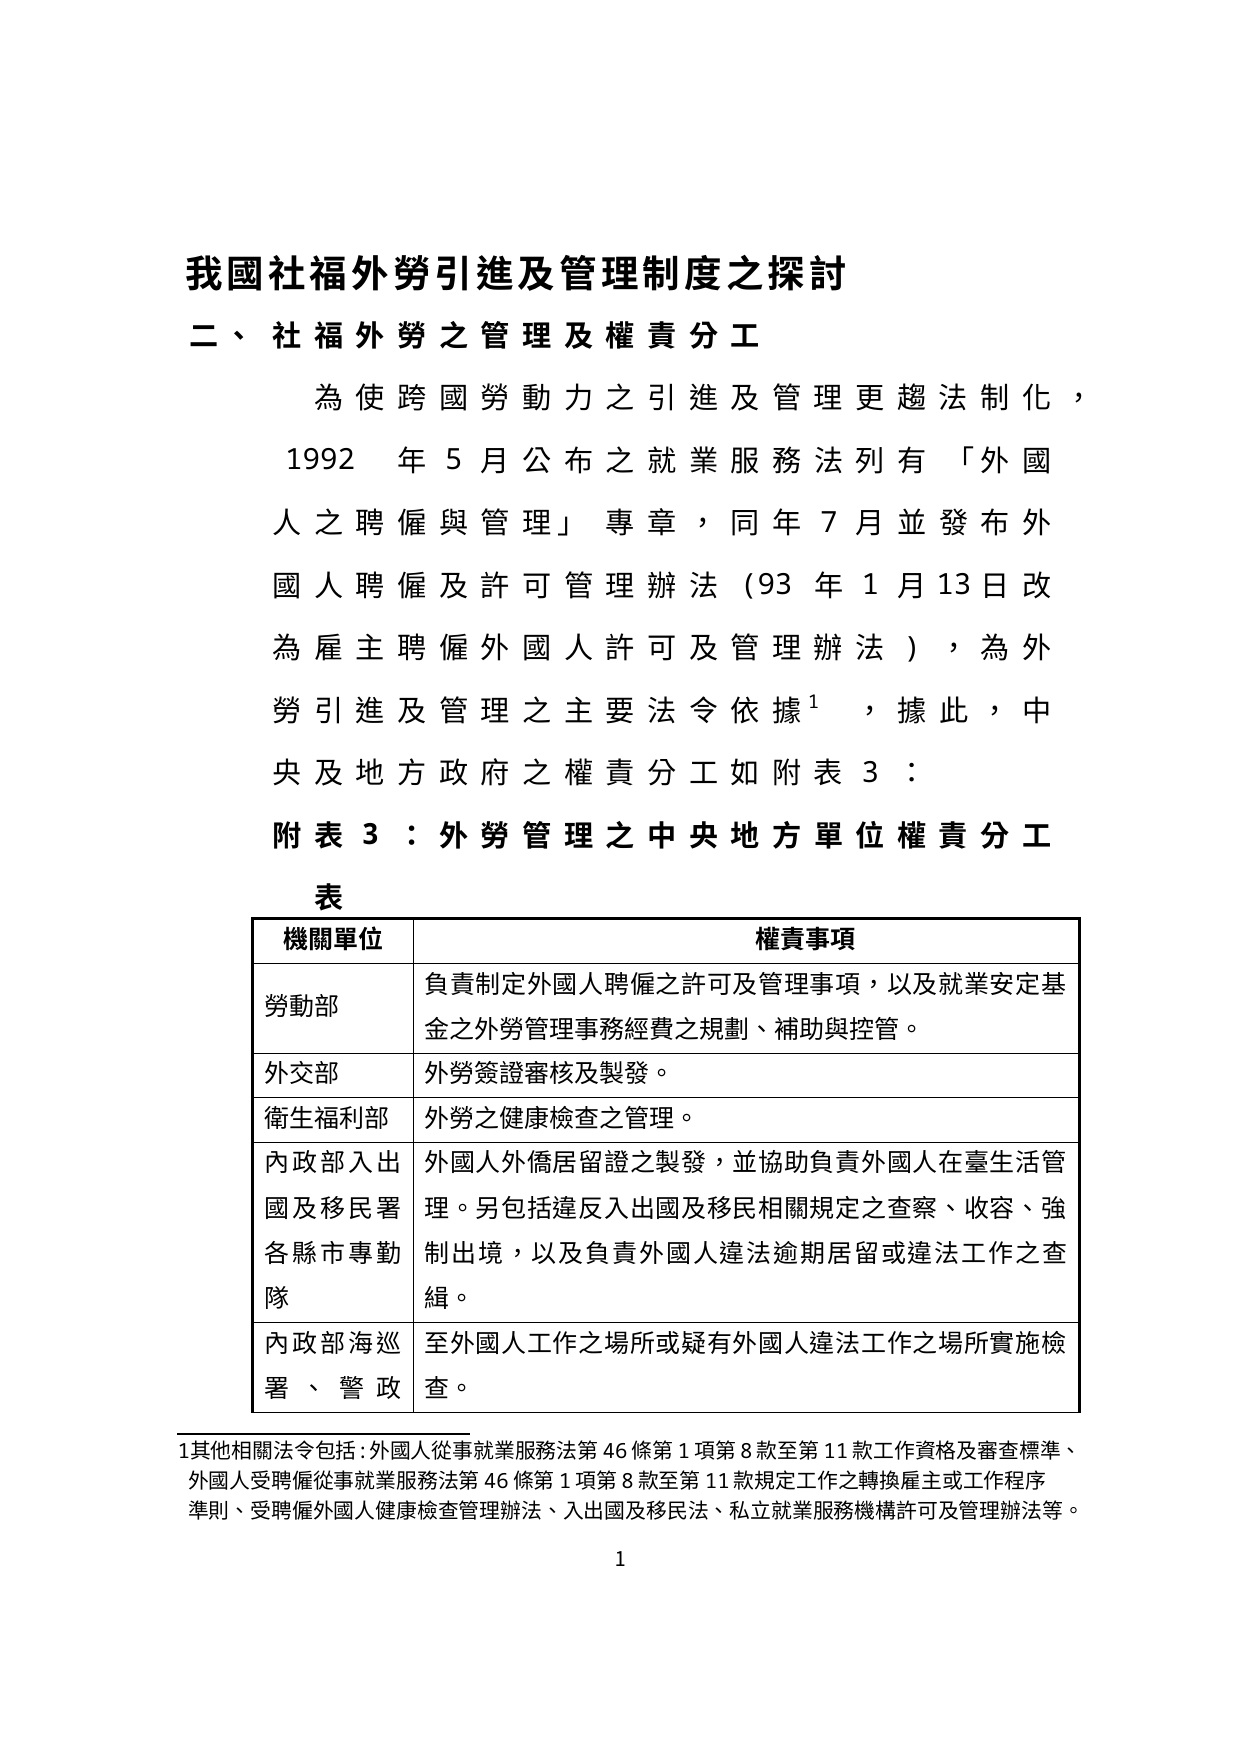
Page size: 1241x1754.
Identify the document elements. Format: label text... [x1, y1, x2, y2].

table_cell 內政部入出國及移民署各縣市專勤隊 [254, 1143, 413, 1322]
text 其他相關法令包括:外國人從事就業服務法第46條第1項第8款至第11款工作資格及審查標準、外國人受聘僱從事就業服務法第46條第1項第8款至第11款規定工作之轉換雇主或工作程序準則、受聘僱外國人健康檢查管理辦法、入出國及移民法、私立就業服務機構許可及管理辦法等。 [177, 1434, 1063, 1525]
table_cell 外勞之健康檢查之管理。 [414, 1098, 1078, 1142]
text 附表3：外勞管理之中央地方單位權責分工表 [242, 792, 1058, 917]
table_cell 內政部海巡署、警政 [254, 1323, 413, 1412]
table_cell 負責制定外國人聘僱之許可及管理事項，以及就業安定基金之外勞管理事務經費之規劃、補助與控管。 [414, 964, 1078, 1053]
table_cell 至外國人工作之場所或疑有外國人違法工作之場所實施檢查。 [414, 1323, 1078, 1412]
text 我國社福外勞引進及管理制度之探討 [183, 229, 1058, 292]
table_header 機關單位 [254, 920, 413, 963]
table_cell 外勞簽證審核及製發。 [414, 1054, 1078, 1097]
table_cell 外國人外僑居留證之製發，並協助負責外國人在臺生活管理。另包括違反入出國及移民相關規定之查察、收容、強制出境，以及負責外國人違法逾期居留或違法工作之查緝。 [414, 1143, 1078, 1322]
table_cell 勞動部 [254, 964, 413, 1053]
table_header 權責事項 [414, 920, 1078, 963]
table_cell 外交部 [254, 1054, 413, 1097]
text 為使跨國勞動力之引進及管理更趨法制化，1992 年5月公布之就業服務法列有「外國人之聘僱與管理」專章，同年7月並發布外國人聘僱及許可管理辦法(93年1月13日改為雇主聘僱外國人許可及管理辦法)，為外勞引進及管理之主要法令依據，據此，中央及地方政府之權責分工如附表3： [242, 354, 1058, 792]
table_cell 衛生福利部 [254, 1098, 413, 1142]
text 二、社福外勞之管理及權責分工 [183, 292, 1058, 354]
